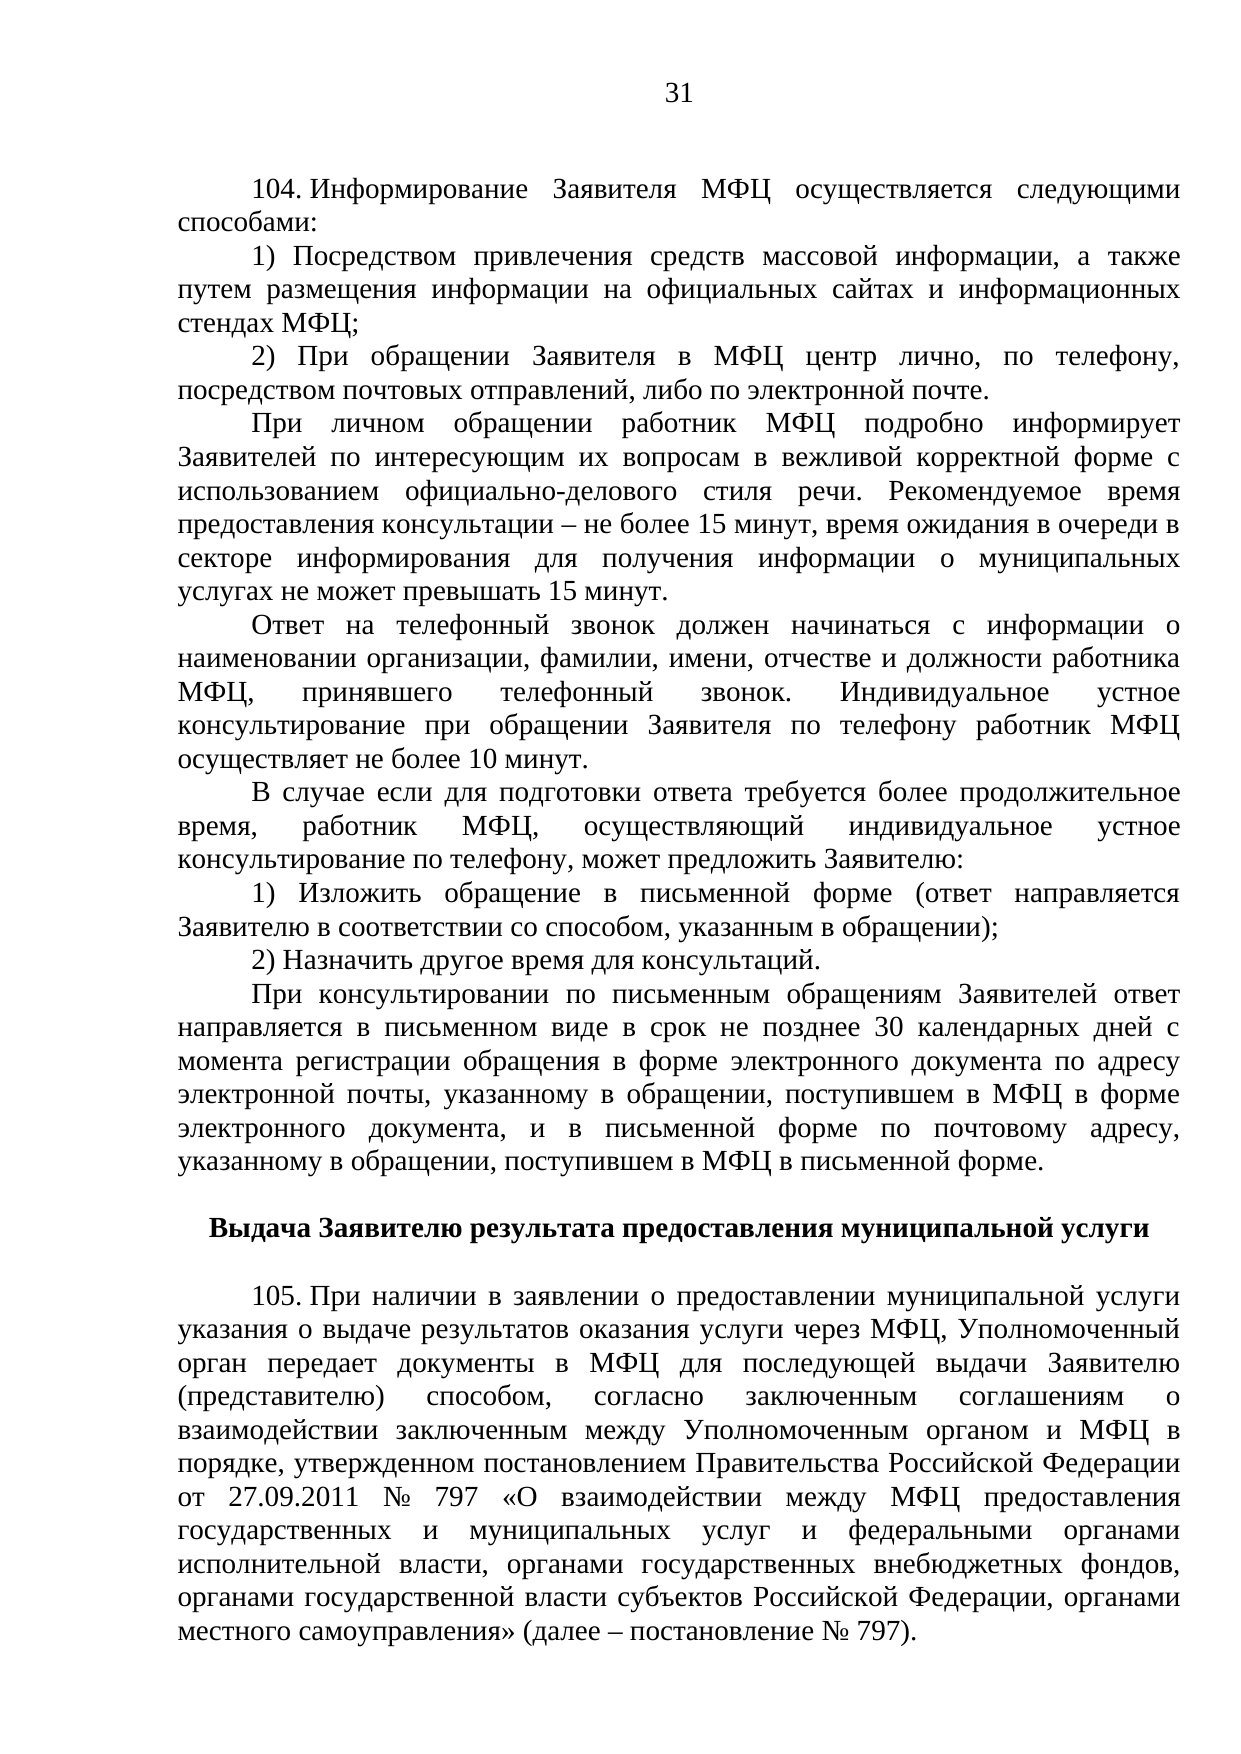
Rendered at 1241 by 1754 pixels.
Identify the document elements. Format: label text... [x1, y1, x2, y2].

text 2) При обращении Заявителя в МФЦ центр лично, по телефону, посредством почтовых отправлений, либо по электронной почте. [177, 338, 1181, 406]
text 1) Изложить обращение в письменной форме (ответ направляется Заявителю в соответствии со способом, указанным в обращении); [177, 875, 1181, 942]
text 105. При наличии в заявлении о предоставлении муниципальной услуги указания о выдаче результатов оказания услуги через МФЦ, Уполномоченный орган передает документы в МФЦ для последующей выдачи Заявителю (представителю) способом, согласно заключенным соглашениям о взаимодействии заключенным между Уполномоченным органом и МФЦ в порядке, утвержденном постановлением Правительства Российской Федерации от 27.09.2011 № 797 «О взаимодействии между МФЦ предоставления государственных и муниципальных услуг и федеральными органами исполнительной власти, органами государственных внебюджетных фондов, органами государственной власти субъектов Российской Федерации, органами местного самоуправления» (далее – постановление № 797). [177, 1278, 1181, 1647]
text В случае если для подготовки ответа требуется более продолжительное время, работник МФЦ, осуществляющий индивидуальное устное консультирование по телефону, может предложить Заявителю: [177, 774, 1181, 875]
text Выдача Заявителю результата предоставления муниципальной услуги [177, 1211, 1181, 1244]
text 104. Информирование Заявителя МФЦ осуществляется следующими способами: [177, 171, 1181, 238]
text 1) Посредством привлечения средств массовой информации, а также путем размещения информации на официальных сайтах и информационных стендах МФЦ; [177, 238, 1181, 338]
text При личном обращении работник МФЦ подробно информирует Заявителей по интересующим их вопросам в вежливой корректной форме с использованием официально-делового стиля речи. Рекомендуемое время предоставления консультации – не более 15 минут, время ожидания в очереди в секторе информирования для получения информации о муниципальных услугах не может превышать 15 минут. [177, 406, 1181, 607]
text 2) Назначить другое время для консультаций. [177, 942, 1181, 976]
text При консультировании по письменным обращениям Заявителей ответ направляется в письменном виде в срок не позднее 30 календарных дней с момента регистрации обращения в форме электронного документа по адресу электронной почты, указанному в обращении, поступившем в МФЦ в форме электронного документа, и в письменной форме по почтовому адресу, указанному в обращении, поступившем в МФЦ в письменной форме. [177, 976, 1181, 1177]
text Ответ на телефонный звонок должен начинаться с информации о наименовании организации, фамилии, имени, отчестве и должности работника МФЦ, принявшего телефонный звонок. Индивидуальное устное консультирование при обращении Заявителя по телефону работник МФЦ осуществляет не более 10 минут. [177, 607, 1181, 774]
